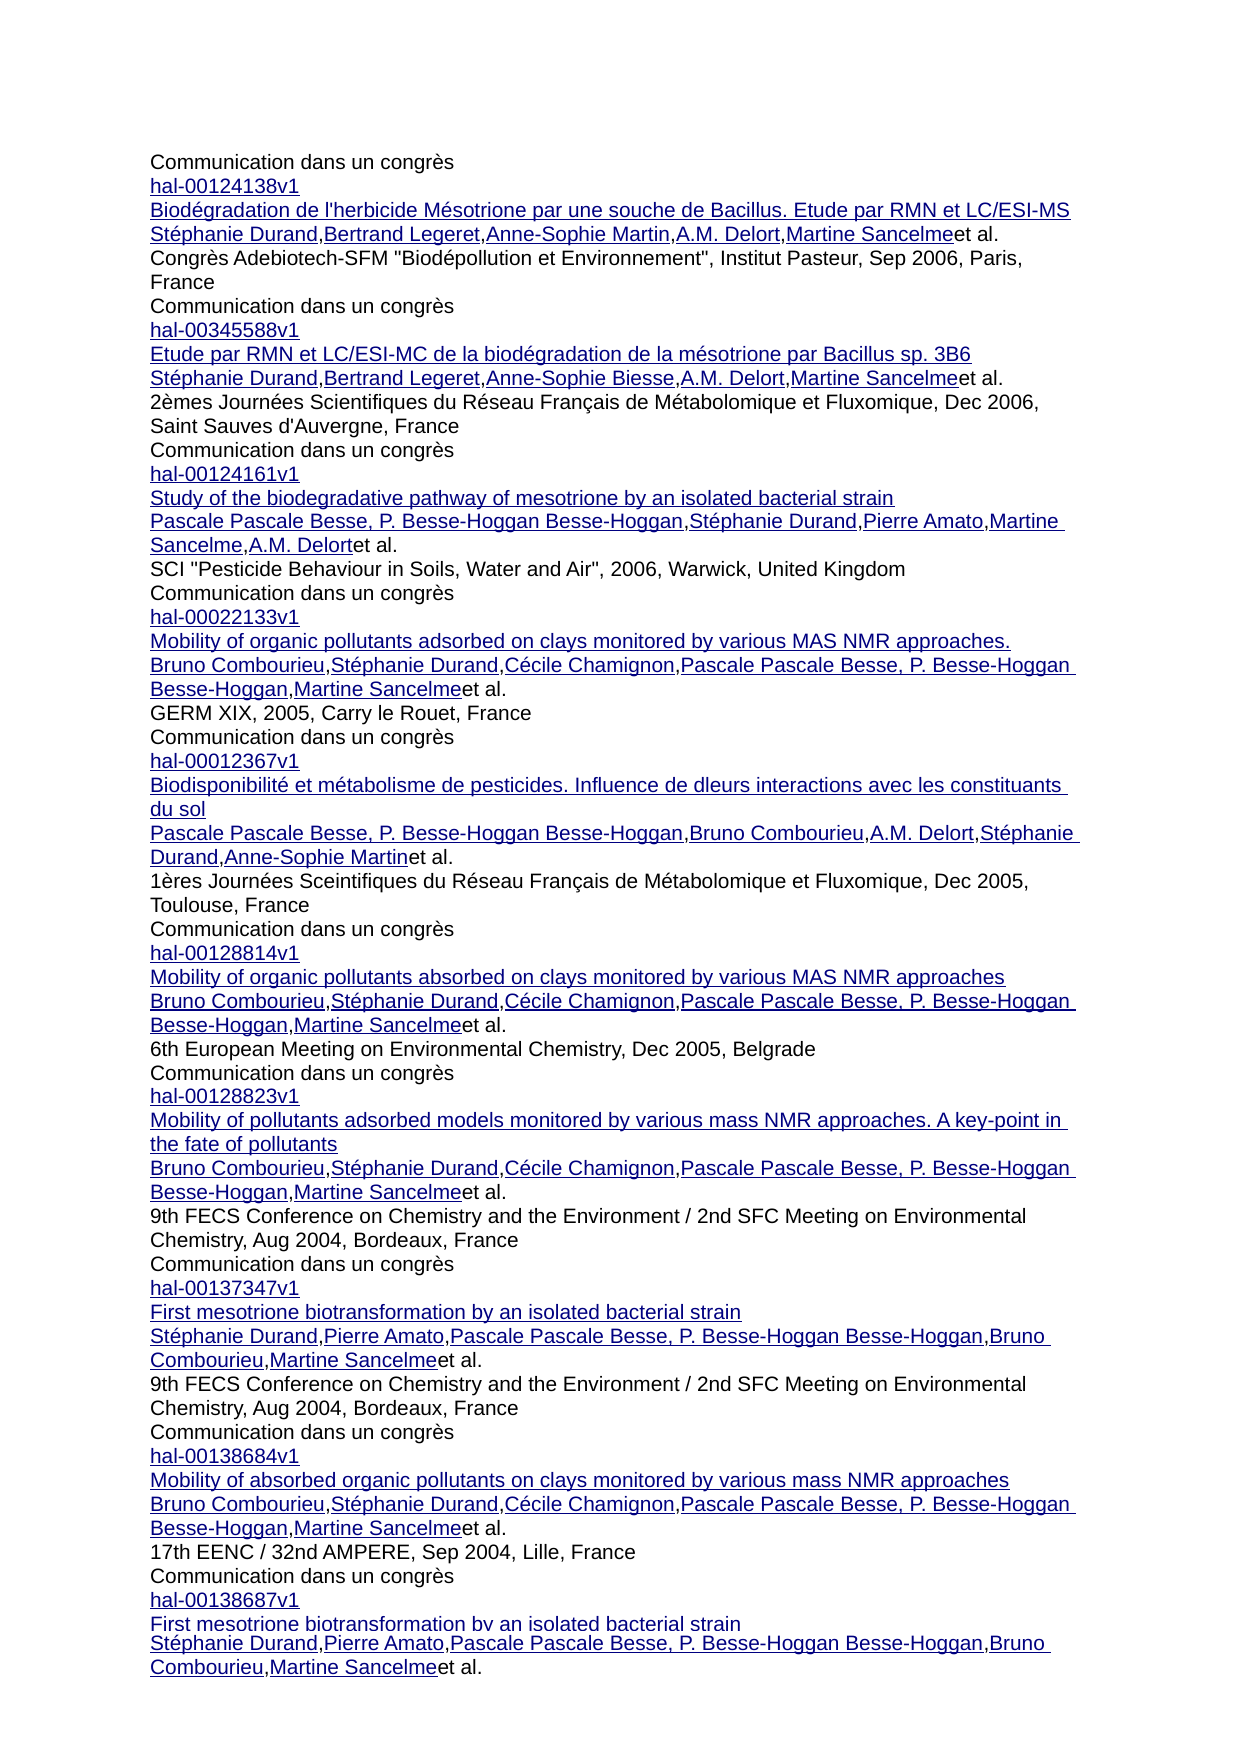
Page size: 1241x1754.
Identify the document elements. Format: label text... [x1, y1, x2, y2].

table_cell Study of the biodegradative pathway of mesotrione by an isolated bacterial strain Pascale Pascale Besse, P. Besse-Hoggan Besse-Hoggan,Stéphanie Durand,Pierre Amato,Martine Sancelme,A.M. Delortet al. SCI "Pesticide Behaviour in Soils, Water and Air", 2006, Warwick, United Kingdom Communication dans un congrès hal-00022133v1 [150, 485, 1090, 629]
table_cell Biodégradation de l'herbicide Mésotrione par une souche de Bacillus. Etude par RMN et LC/ESI-MS Stéphanie Durand,Bertrand Legeret,Anne-Sophie Martin,A.M. Delort,Martine Sancelmeet al. Congrès Adebiotech-SFM "Biodépollution et Environnement", Institut Pasteur, Sep 2006, Paris, France Communication dans un congrès hal-00345588v1 [150, 198, 1090, 342]
table_cell First mesotrione biotransformation by an isolated bacterial strain Stéphanie Durand,Pierre Amato,Pascale Pascale Besse, P. Besse-Hoggan Besse-Hoggan,Bruno Combourieu,Martine Sancelmeet al. [150, 1611, 1090, 1679]
table_cell Biodisponibilité et métabolisme de pesticides. Influence de dleurs interactions avec les constituants du sol Pascale Pascale Besse, P. Besse-Hoggan Besse-Hoggan,Bruno Combourieu,A.M. Delort,Stéphanie Durand,Anne-Sophie Martinet al. 1ères Journées Sceintifiques du Réseau Français de Métabolomique et Fluxomique, Dec 2005, Toulouse, France Communication dans un congrès hal-00128814v1 [150, 773, 1090, 964]
table_cell Mobility of organic pollutants absorbed on clays monitored by various MAS NMR approaches Bruno Combourieu,Stéphanie Durand,Cécile Chamignon,Pascale Pascale Besse, P. Besse-Hoggan Besse-Hoggan,Martine Sancelmeet al. 6th European Meeting on Environmental Chemistry, Dec 2005, Belgrade Communication dans un congrès hal-00128823v1 [150, 965, 1090, 1108]
table_cell Mobility of organic pollutants adsorbed on clays monitored by various MAS NMR approaches. Bruno Combourieu,Stéphanie Durand,Cécile Chamignon,Pascale Pascale Besse, P. Besse-Hoggan Besse-Hoggan,Martine Sancelmeet al. GERM XIX, 2005, Carry le Rouet, France Communication dans un congrès hal-00012367v1 [150, 629, 1090, 773]
table_cell Communication dans un congrès hal-00124138v1 [150, 150, 1090, 198]
table_cell Etude par RMN et LC/ESI-MC de la biodégradation de la mésotrione par Bacillus sp. 3B6 Stéphanie Durand,Bertrand Legeret,Anne-Sophie Biesse,A.M. Delort,Martine Sancelmeet al. 2èmes Journées Scientifiques du Réseau Français de Métabolomique et Fluxomique, Dec 2006, Saint Sauves d'Auvergne, France Communication dans un congrès hal-00124161v1 [150, 342, 1090, 485]
table_cell Mobility of pollutants adsorbed models monitored by various mass NMR approaches. A key-point in the fate of pollutants Bruno Combourieu,Stéphanie Durand,Cécile Chamignon,Pascale Pascale Besse, P. Besse-Hoggan Besse-Hoggan,Martine Sancelmeet al. 9th FECS Conference on Chemistry and the Environment / 2nd SFC Meeting on Environmental Chemistry, Aug 2004, Bordeaux, France Communication dans un congrès hal-00137347v1 [150, 1108, 1090, 1300]
table_cell First mesotrione biotransformation by an isolated bacterial strain Stéphanie Durand,Pierre Amato,Pascale Pascale Besse, P. Besse-Hoggan Besse-Hoggan,Bruno Combourieu,Martine Sancelmeet al. 9th FECS Conference on Chemistry and the Environment / 2nd SFC Meeting on Environmental Chemistry, Aug 2004, Bordeaux, France Communication dans un congrès hal-00138684v1 [150, 1300, 1090, 1468]
table_cell Mobility of absorbed organic pollutants on clays monitored by various mass NMR approaches Bruno Combourieu,Stéphanie Durand,Cécile Chamignon,Pascale Pascale Besse, P. Besse-Hoggan Besse-Hoggan,Martine Sancelmeet al. 17th EENC / 32nd AMPERE, Sep 2004, Lille, France Communication dans un congrès hal-00138687v1 [150, 1468, 1090, 1611]
